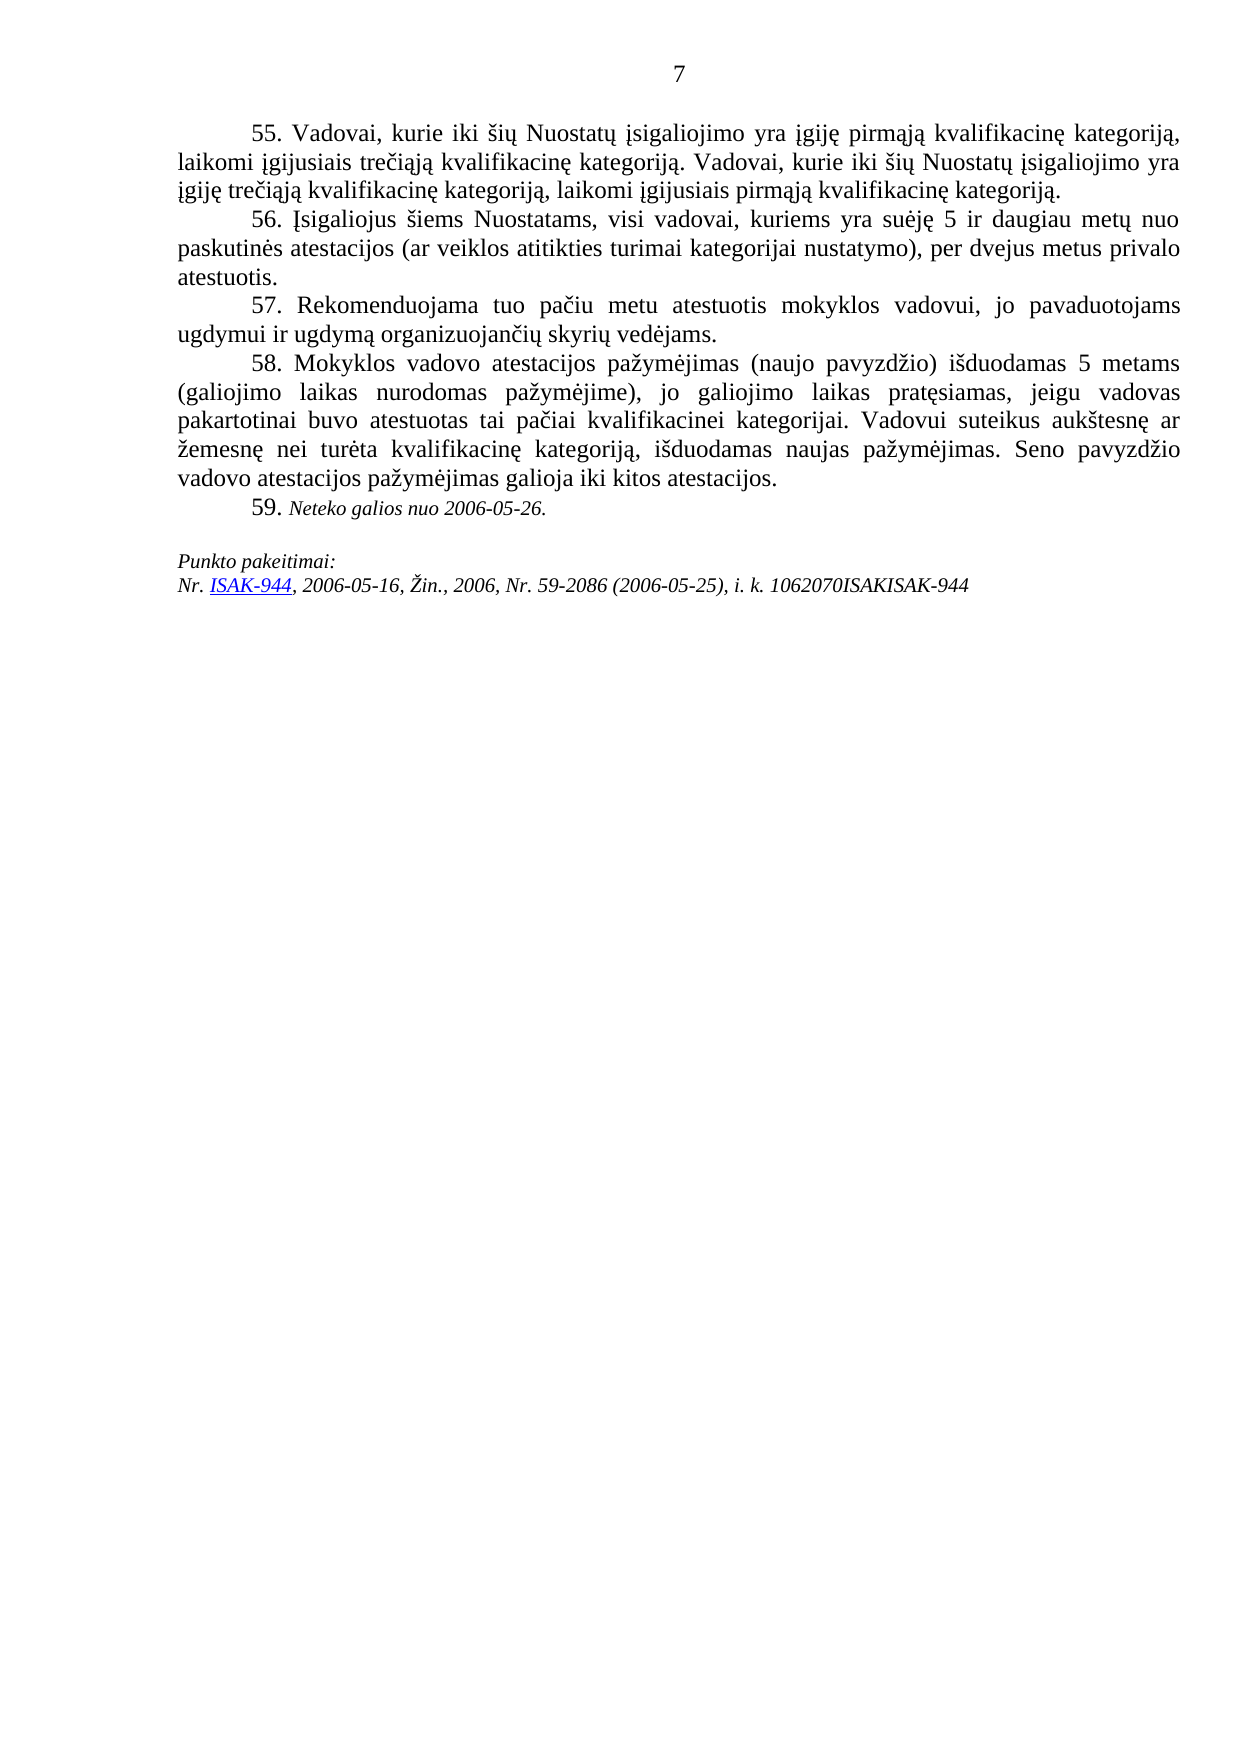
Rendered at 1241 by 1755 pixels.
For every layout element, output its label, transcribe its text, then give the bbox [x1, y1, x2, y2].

text Nr. ISAK-944, 2006-05-16, Žin., 2006, Nr. 59-2086 (2006-05-25), i. k. 1062070ISAKISAK-944 [177, 573, 1181, 597]
text 58. Mokyklos vadovo atestacijos pažymėjimas (naujo pavyzdžio) išduodamas 5 metams (galiojimo laikas nurodomas pažymėjime), jo galiojimo laikas pratęsiamas, jeigu vadovas pakartotinai buvo atestuotas tai pačiai kvalifikacinei kategorijai. Vadovui suteikus aukštesnę ar žemesnę nei turėta kvalifikacinę kategoriją, išduodamas naujas pažymėjimas. Seno pavyzdžio vadovo atestacijos pažymėjimas galioja iki kitos atestacijos. [177, 348, 1181, 492]
text 56. Įsigaliojus šiems Nuostatams, visi vadovai, kuriems yra suėję 5 ir daugiau metų nuo paskutinės atestacijos (ar veiklos atitikties turimai kategorijai nustatymo), per dvejus metus privalo atestuotis. [177, 204, 1181, 291]
text 55. Vadovai, kurie iki šių Nuostatų įsigaliojimo yra įgiję pirmąją kvalifikacinę kategoriją, laikomi įgijusiais trečiąją kvalifikacinę kategoriją. Vadovai, kurie iki šių Nuostatų įsigaliojimo yra įgiję trečiąją kvalifikacinę kategoriją, laikomi įgijusiais pirmąją kvalifikacinę kategoriją. [177, 118, 1181, 204]
text 57. Rekomenduojama tuo pačiu metu atestuotis mokyklos vadovui, jo pavaduotojams ugdymui ir ugdymą organizuojančių skyrių vedėjams. [177, 291, 1181, 348]
text Punkto pakeitimai: [177, 549, 1181, 573]
text 59. Neteko galios nuo 2006-05-26. [177, 492, 1181, 521]
